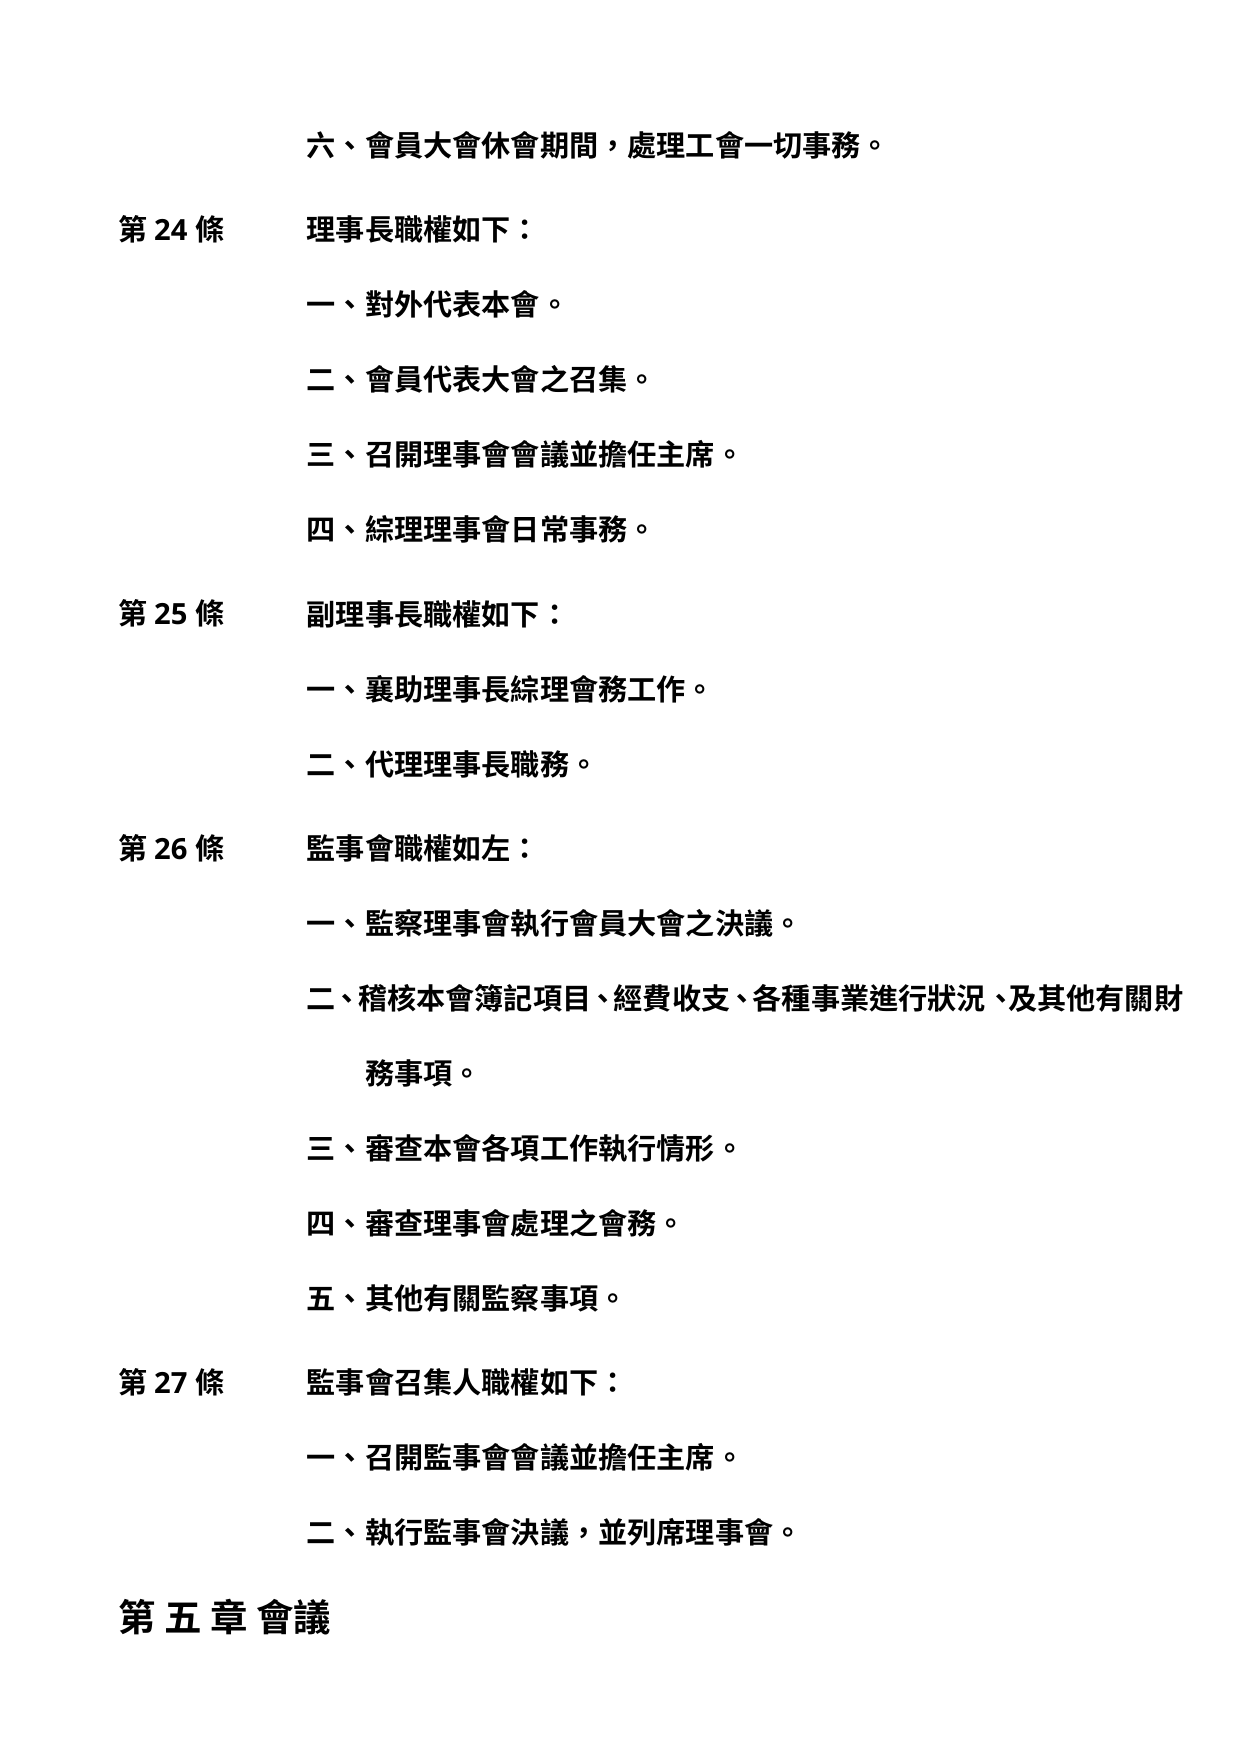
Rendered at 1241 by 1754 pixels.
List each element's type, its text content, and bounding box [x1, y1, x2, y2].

table_cell [293, 186, 306, 570]
table_cell 六、會員大會休會期間，處理工會一切事務。 [306, 101, 1183, 186]
table_cell [293, 101, 306, 186]
table_cell 第 27 條 [114, 1339, 293, 1573]
table_cell 第 26 條 [114, 804, 293, 1339]
table_cell [293, 1339, 306, 1573]
table_cell 第 24 條 [114, 186, 293, 570]
table_cell [114, 101, 293, 186]
table_cell 理事長職權如下： 一、對外代表本會。 二、會員代表大會之召集。 三、召開理事會會議並擔任主席。 四、綜理理事會日常事務。 [306, 186, 1183, 570]
table_cell 副理事長職權如下： 一、襄助理事長綜理會務工作。 二、代理理事長職務。 [306, 570, 1183, 804]
table_cell [293, 570, 306, 804]
table_cell 監事會召集人職權如下： 一、召開監事會會議並擔任主席。 二、執行監事會決議，並列席理事會。 [306, 1339, 1183, 1573]
table_cell 第 五 章 會議 [114, 1573, 1183, 1657]
table_cell 第 25 條 [114, 570, 293, 804]
table_cell 監事會職權如左： 一、監察理事會執行會員大會之決議。 二、稽核本會簿記項目、經費收支、各種事業進行狀況、及其他有關財務事項。 三、審查本會各項工作執行情形。 四、審查理事會處理之會務。 五、其他有關監察事項。 [306, 804, 1183, 1339]
table_cell [293, 804, 306, 1339]
